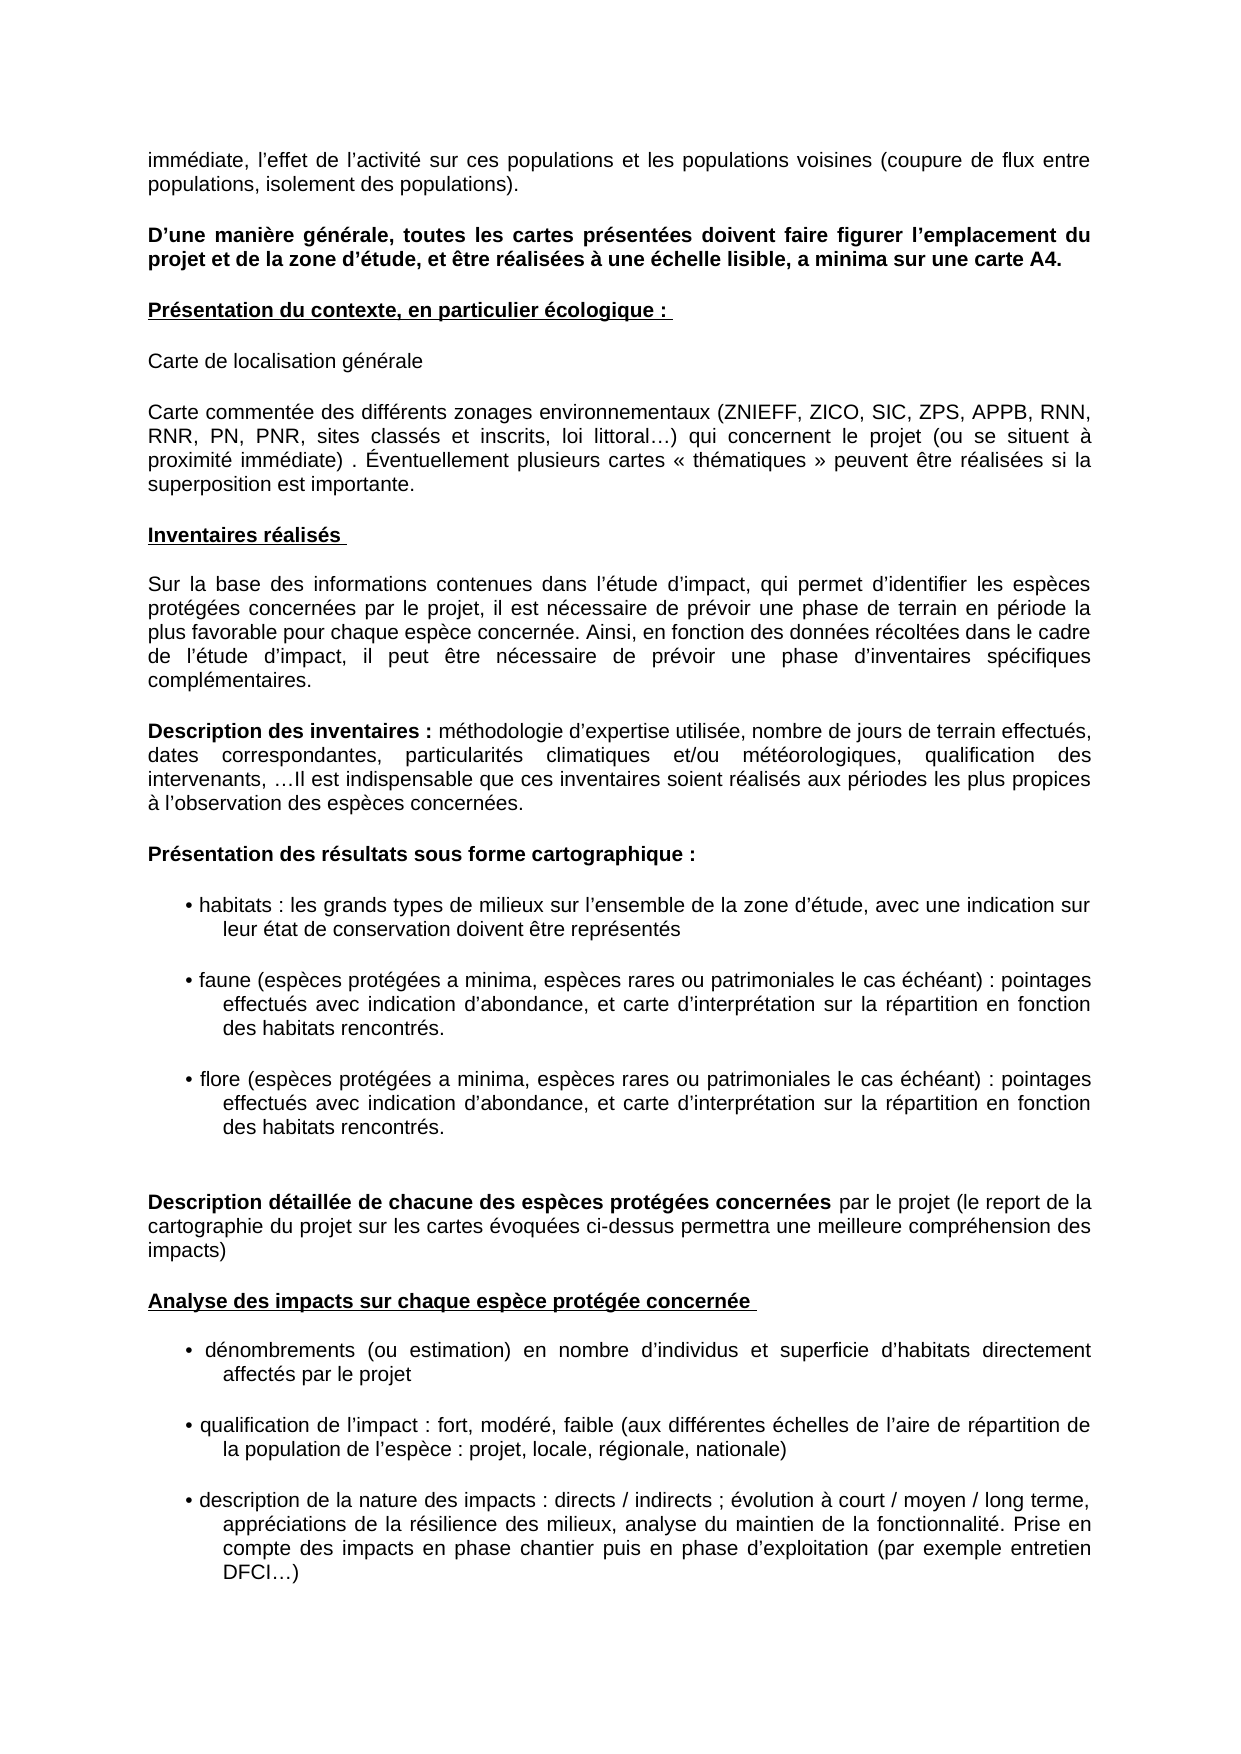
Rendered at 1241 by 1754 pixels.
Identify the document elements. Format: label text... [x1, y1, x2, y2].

text • flore (espèces protégées a minima, espèces rares ou patrimoniales le cas échéant) : pointages effectués avec indication d’abondance, et carte d’interprétation sur la répartition en fonction des habitats rencontrés. [185, 1067, 1092, 1139]
text Sur la base des informations contenues dans l’étude d’impact, qui permet d’identifier les espèces protégées concernées par le projet, il est nécessaire de prévoir une phase de terrain en période la plus favorable pour chaque espèce concernée. Ainsi, en fonction des données récoltées dans le cadre de l’étude d’impact, il peut être nécessaire de prévoir une phase d’inventaires spécifiques complémentaires. [148, 572, 1092, 692]
text Description détaillée de chacune des espèces protégées concernées par le projet (le report de la cartographie du projet sur les cartes évoquées ci-dessus permettra une meilleure compréhension des impacts) [148, 1190, 1092, 1262]
text Analyse des impacts sur chaque espèce protégée concernée [148, 1289, 1092, 1313]
text Présentation du contexte, en particulier écologique : [148, 298, 1092, 322]
text Carte de localisation générale [148, 349, 1092, 373]
text Description des inventaires : méthodologie d’expertise utilisée, nombre de jours de terrain effectués, dates correspondantes, particularités climatiques et/ou météorologiques, qualification des intervenants, …Il est indispensable que ces inventaires soient réalisés aux périodes les plus propices à l’observation des espèces concernées. [148, 719, 1092, 815]
text Présentation des résultats sous forme cartographique : [148, 842, 1092, 866]
text D’une manière générale, toutes les cartes présentées doivent faire figurer l’emplacement du projet et de la zone d’étude, et être réalisées à une échelle lisible, a minima sur une carte A4. [148, 223, 1092, 271]
text • habitats : les grands types de milieux sur l’ensemble de la zone d’étude, avec une indication sur leur état de conservation doivent être représentés [185, 893, 1092, 941]
text • qualification de l’impact : fort, modéré, faible (aux différentes échelles de l’aire de répartition de la population de l’espèce : projet, locale, régionale, nationale) [185, 1413, 1092, 1461]
text • description de la nature des impacts : directs / indirects ; évolution à court / moyen / long terme, appréciations de la résilience des milieux, analyse du maintien de la fonctionnalité. Prise en compte des impacts en phase chantier puis en phase d’exploitation (par exemple entretien DFCI…) [185, 1488, 1092, 1584]
text Inventaires réalisés [148, 523, 1092, 547]
text Carte commentée des différents zonages environnementaux (ZNIEFF, ZICO, SIC, ZPS, APPB, RNN, RNR, PN, PNR, sites classés et inscrits, loi littoral…) qui concernent le projet (ou se situent à proximité immédiate) . Éventuellement plusieurs cartes « thématiques » peuvent être réalisées si la superposition est importante. [148, 400, 1092, 496]
text immédiate, l’effet de l’activité sur ces populations et les populations voisines (coupure de flux entre populations, isolement des populations). [148, 148, 1092, 196]
text • dénombrements (ou estimation) en nombre d’individus et superficie d’habitats directement affectés par le projet [185, 1338, 1092, 1386]
text • faune (espèces protégées a minima, espèces rares ou patrimoniales le cas échéant) : pointages effectués avec indication d’abondance, et carte d’interprétation sur la répartition en fonction des habitats rencontrés. [185, 968, 1092, 1040]
